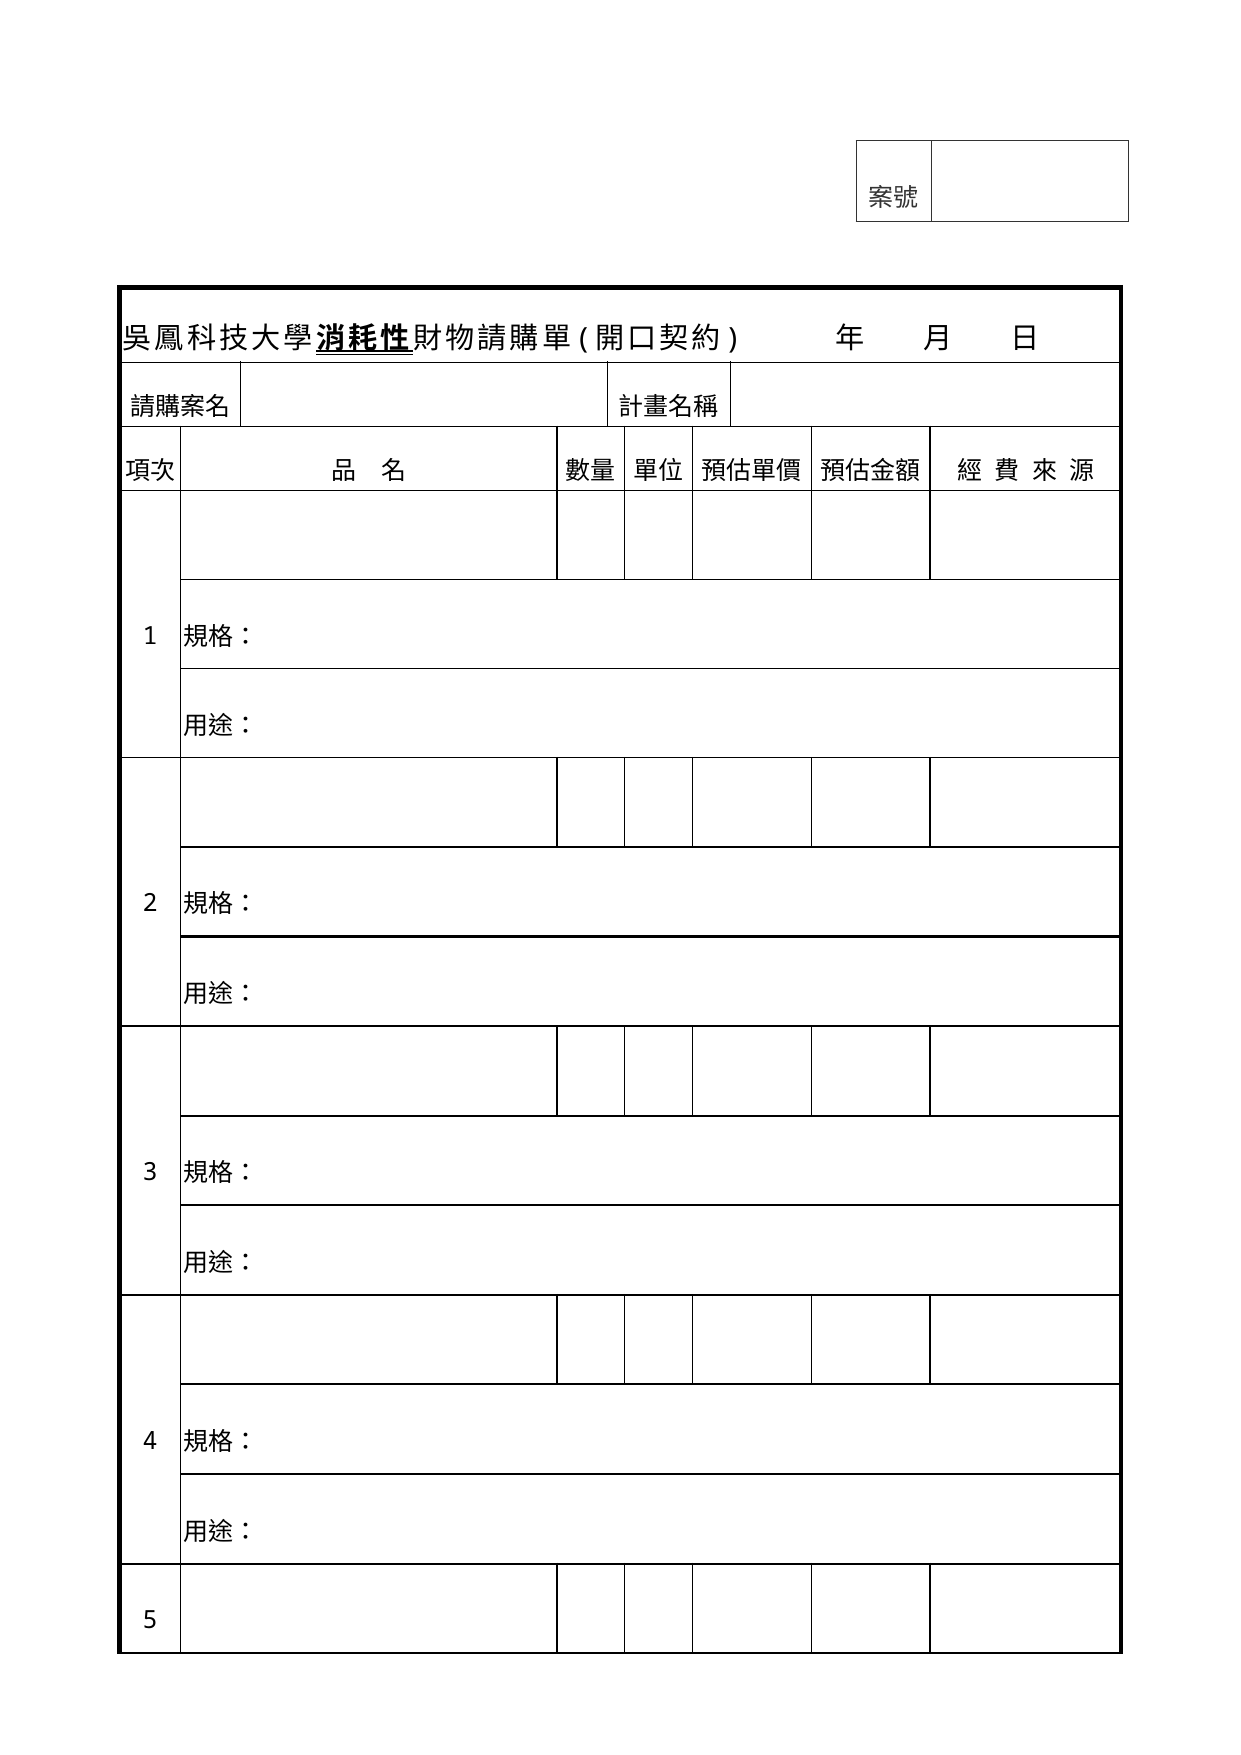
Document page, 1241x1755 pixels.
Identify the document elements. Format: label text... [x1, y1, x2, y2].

table_cell 用途： [181, 938, 1119, 1025]
table_cell 5 [122, 1565, 180, 1652]
table_cell [558, 1027, 624, 1114]
table_header 案號 [857, 141, 931, 221]
table_cell [625, 491, 692, 579]
table_cell [625, 1027, 692, 1114]
table_cell 品 名 [181, 427, 556, 489]
table_cell [931, 491, 1119, 579]
table_cell 數量 [558, 427, 624, 489]
table_cell 項次 [122, 427, 180, 489]
table_cell 用途： [181, 1206, 1119, 1294]
table_cell [181, 491, 556, 579]
table_cell [812, 758, 929, 846]
table_cell [558, 491, 624, 579]
table_cell [693, 758, 811, 846]
table_cell [625, 1565, 692, 1652]
table_cell [812, 1565, 929, 1652]
table_cell [181, 1296, 556, 1383]
table_cell [558, 1565, 624, 1652]
table_header [932, 141, 1128, 221]
table_cell [812, 1296, 929, 1383]
table_cell 規格： [181, 580, 1119, 668]
table_cell 單位 [625, 427, 692, 489]
table_cell 用途： [181, 1475, 1119, 1562]
table_cell [558, 1296, 624, 1383]
table_cell [241, 363, 607, 426]
table_cell [693, 491, 811, 579]
table_cell 1 [122, 491, 180, 757]
table_cell 經 費 來 源 [931, 427, 1119, 489]
table_cell [558, 758, 624, 846]
table_cell [812, 1027, 929, 1114]
table_cell 預估金額 [812, 427, 929, 489]
table_cell [931, 758, 1119, 846]
table_cell [181, 758, 556, 846]
table_cell 規格： [181, 848, 1119, 935]
table_cell 預估單價 [693, 427, 811, 489]
table_cell 請購案名 [122, 363, 240, 426]
table_cell 規格： [181, 1385, 1119, 1473]
table_cell [731, 363, 1119, 426]
table_cell [181, 1565, 556, 1652]
table_cell [931, 1027, 1119, 1114]
table_cell [625, 758, 692, 846]
table_cell 3 [122, 1027, 180, 1294]
table_cell [931, 1296, 1119, 1383]
table_header 吳鳳科技大學消耗性財物請購單(開口契約) 年 月 日 [122, 290, 1119, 361]
table_cell [812, 491, 929, 579]
table_cell [693, 1296, 811, 1383]
table_cell 計畫名稱 [608, 363, 730, 426]
table_cell [931, 1565, 1119, 1652]
table_cell 2 [122, 758, 180, 1025]
table_cell [625, 1296, 692, 1383]
table_cell 4 [122, 1296, 180, 1562]
table_cell [693, 1027, 811, 1114]
table_cell 用途： [181, 669, 1119, 757]
table_cell [181, 1027, 556, 1114]
table_cell 規格： [181, 1117, 1119, 1204]
table_cell [693, 1565, 811, 1652]
